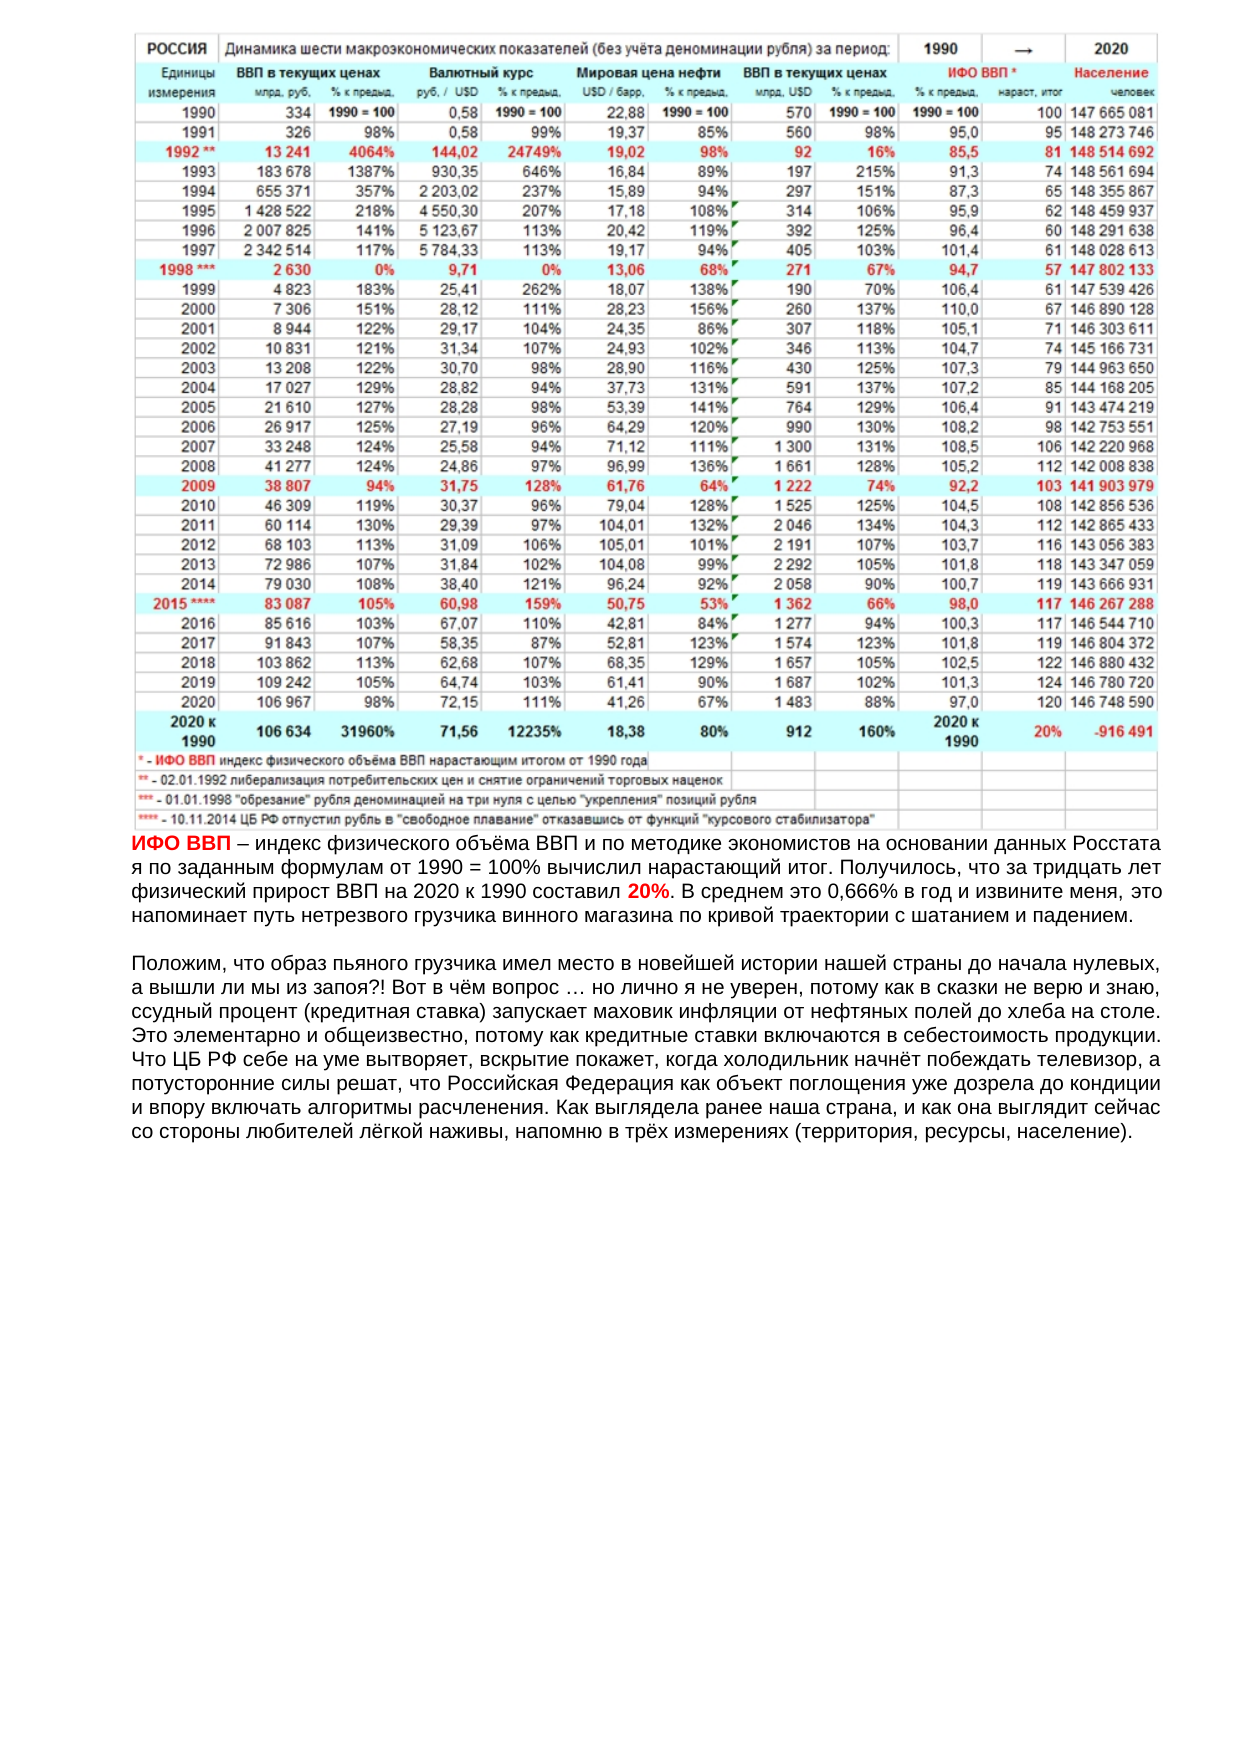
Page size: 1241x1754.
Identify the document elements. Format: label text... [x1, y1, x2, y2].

text Положим, что образ пьяного грузчика имел место в новейшей истории нашей страны до начала нулевых, а вышли ли мы из запоя?! Вот в чём вопрос … но лично я не уверен, потому как в сказки не верю и знаю, ссудный процент (кредитная ставка) запускает маховик инфляции от нефтяных полей до хлеба на столе. Это элементарно и общеизвестно, потому как кредитные ставки включаются в себестоимость продукции. Что ЦБ РФ себе на уме вытворяет, вскрытие покажет, когда холодильник начнёт побеждать телевизор, а потусторонние силы решат, что Российская Федерация как объект поглощения уже дозрела до кондиции и впору включать алгоритмы расчленения. Как выглядела ранее наша страна, и как она выглядит сейчас со стороны любителей лёгкой наживы, напомню в трёх измерениях (территория, ресурсы, население). [131, 951, 1162, 1143]
text ИФО ВВП – индекс физического объёма ВВП и по методике экономистов на основании данных Росстата я по заданным формулам от 1990 = 100% вычислил нарастающий итог. Получилось, что за тридцать лет физический прирост ВВП на 2020 к 1990 составил 20%. В среднем это 0,666% в год и извините меня, это напоминает путь нетрезвого грузчика винного магазина по кривой траектории с шатанием и падением. [131, 832, 1162, 927]
